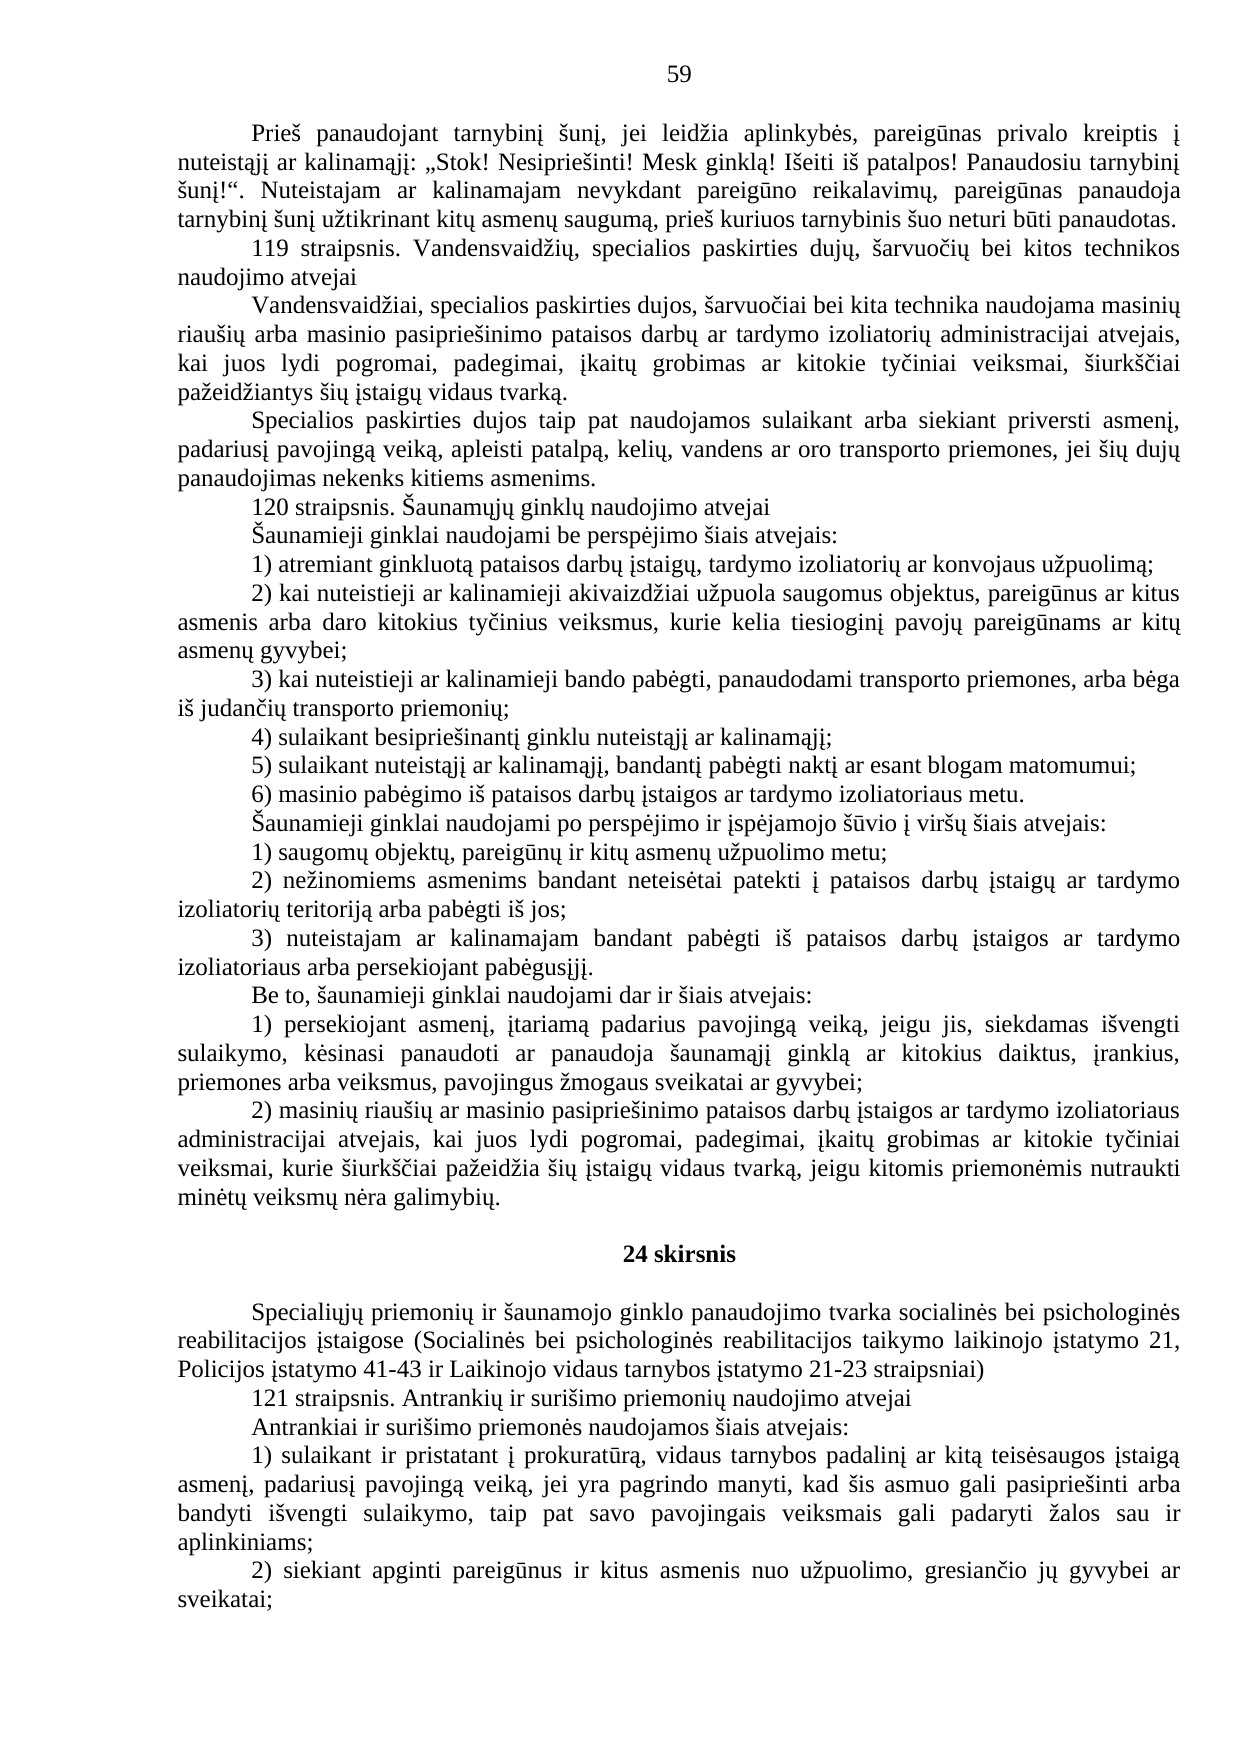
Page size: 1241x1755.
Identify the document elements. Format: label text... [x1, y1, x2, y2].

text Šaunamieji ginklai naudojami be perspėjimo šiais atvejais: [177, 521, 1181, 549]
text Be to, šaunamieji ginklai naudojami dar ir šiais atvejais: [177, 981, 1181, 1009]
text 1) persekiojant asmenį, įtariamą padarius pavojingą veiką, jeigu jis, siekdamas išvengti sulaikymo, kėsinasi panaudoti ar panaudoja šaunamąjį ginklą ar kitokius daiktus, įrankius, priemones arba veiksmus, pavojingus žmogaus sveikatai ar gyvybei; [177, 1009, 1181, 1096]
text Šaunamieji ginklai naudojami po perspėjimo ir įspėjamojo šūvio į viršų šiais atvejais: [177, 808, 1181, 837]
text 2) kai nuteistieji ar kalinamieji akivaizdžiai užpuola saugomus objektus, pareigūnus ar kitus asmenis arba daro kitokius tyčinius veiksmus, kurie kelia tiesioginį pavojų pareigūnams ar kitų asmenų gyvybei; [177, 578, 1181, 664]
text 1) saugomų objektų, pareigūnų ir kitų asmenų užpuolimo metu; [177, 837, 1181, 866]
text Vandensvaidžiai, specialios paskirties dujos, šarvuočiai bei kita technika naudojama masinių riaušių arba masinio pasipriešinimo pataisos darbų ar tardymo izoliatorių administracijai atvejais, kai juos lydi pogromai, padegimai, įkaitų grobimas ar kitokie tyčiniai veiksmai, šiurkščiai pažeidžiantys šių įstaigų vidaus tvarką. [177, 291, 1181, 406]
text 2) siekiant apginti pareigūnus ir kitus asmenis nuo užpuolimo, gresiančio jų gyvybei ar sveikatai; [177, 1556, 1181, 1613]
text 2) masinių riaušių ar masinio pasipriešinimo pataisos darbų įstaigos ar tardymo izoliatoriaus administracijai atvejais, kai juos lydi pogromai, padegimai, įkaitų grobimas ar kitokie tyčiniai veiksmai, kurie šiurkščiai pažeidžia šių įstaigų vidaus tvarką, jeigu kitomis priemonėmis nutraukti minėtų veiksmų nėra galimybių. [177, 1096, 1181, 1211]
text 5) sulaikant nuteistąjį ar kalinamąjį, bandantį pabėgti naktį ar esant blogam matomumui; [177, 751, 1181, 779]
text 1) sulaikant ir pristatant į prokuratūrą, vidaus tarnybos padalinį ar kitą teisėsaugos įstaigą asmenį, padariusį pavojingą veiką, jei yra pagrindo manyti, kad šis asmuo gali pasipriešinti arba bandyti išvengti sulaikymo, taip pat savo pavojingais veiksmais gali padaryti žalos sau ir aplinkiniams; [177, 1441, 1181, 1556]
text 2) nežinomiems asmenims bandant neteisėtai patekti į pataisos darbų įstaigų ar tardymo izoliatorių teritoriją arba pabėgti iš jos; [177, 866, 1181, 923]
text 6) masinio pabėgimo iš pataisos darbų įstaigos ar tardymo izoliatoriaus metu. [177, 779, 1181, 808]
text Antrankiai ir surišimo priemonės naudojamos šiais atvejais: [177, 1412, 1181, 1441]
text 4) sulaikant besipriešinantį ginklu nuteistąjį ar kalinamąjį; [177, 722, 1181, 751]
text 119 straipsnis. Vandensvaidžių, specialios paskirties dujų, šarvuočių bei kitos technikos naudojimo atvejai [177, 233, 1181, 291]
text 1) atremiant ginkluotą pataisos darbų įstaigų, tardymo izoliatorių ar konvojaus užpuolimą; [177, 549, 1181, 578]
text 3) nuteistajam ar kalinamajam bandant pabėgti iš pataisos darbų įstaigos ar tardymo izoliatoriaus arba persekiojant pabėgusįjį. [177, 923, 1181, 981]
text Specialiųjų priemonių ir šaunamojo ginklo panaudojimo tvarka socialinės bei psichologinės reabilitacijos įstaigose (Socialinės bei psichologinės reabilitacijos taikymo laikinojo įstatymo 21, Policijos įstatymo 41-43 ir Laikinojo vidaus tarnybos įstatymo 21-23 straipsniai) [177, 1297, 1181, 1383]
text 121 straipsnis. Antrankių ir surišimo priemonių naudojimo atvejai [177, 1383, 1181, 1412]
text Specialios paskirties dujos taip pat naudojamos sulaikant arba siekiant priversti asmenį, padariusį pavojingą veiką, apleisti patalpą, kelių, vandens ar oro transporto priemones, jei šių dujų panaudojimas nekenks kitiems asmenims. [177, 406, 1181, 492]
text 120 straipsnis. Šaunamųjų ginklų naudojimo atvejai [177, 492, 1181, 521]
text 24 skirsnis [177, 1239, 1181, 1268]
text 3) kai nuteistieji ar kalinamieji bando pabėgti, panaudodami transporto priemones, arba bėga iš judančių transporto priemonių; [177, 664, 1181, 722]
text Prieš panaudojant tarnybinį šunį, jei leidžia aplinkybės, pareigūnas privalo kreiptis į nuteistąjį ar kalinamąjį: „Stok! Nesipriešinti! Mesk ginklą! Išeiti iš patalpos! Panaudosiu tarnybinį šunį!“. Nuteistajam ar kalinamajam nevykdant pareigūno reikalavimų, pareigūnas panaudoja tarnybinį šunį užtikrinant kitų asmenų saugumą, prieš kuriuos tarnybinis šuo neturi būti panaudotas. [177, 118, 1181, 233]
